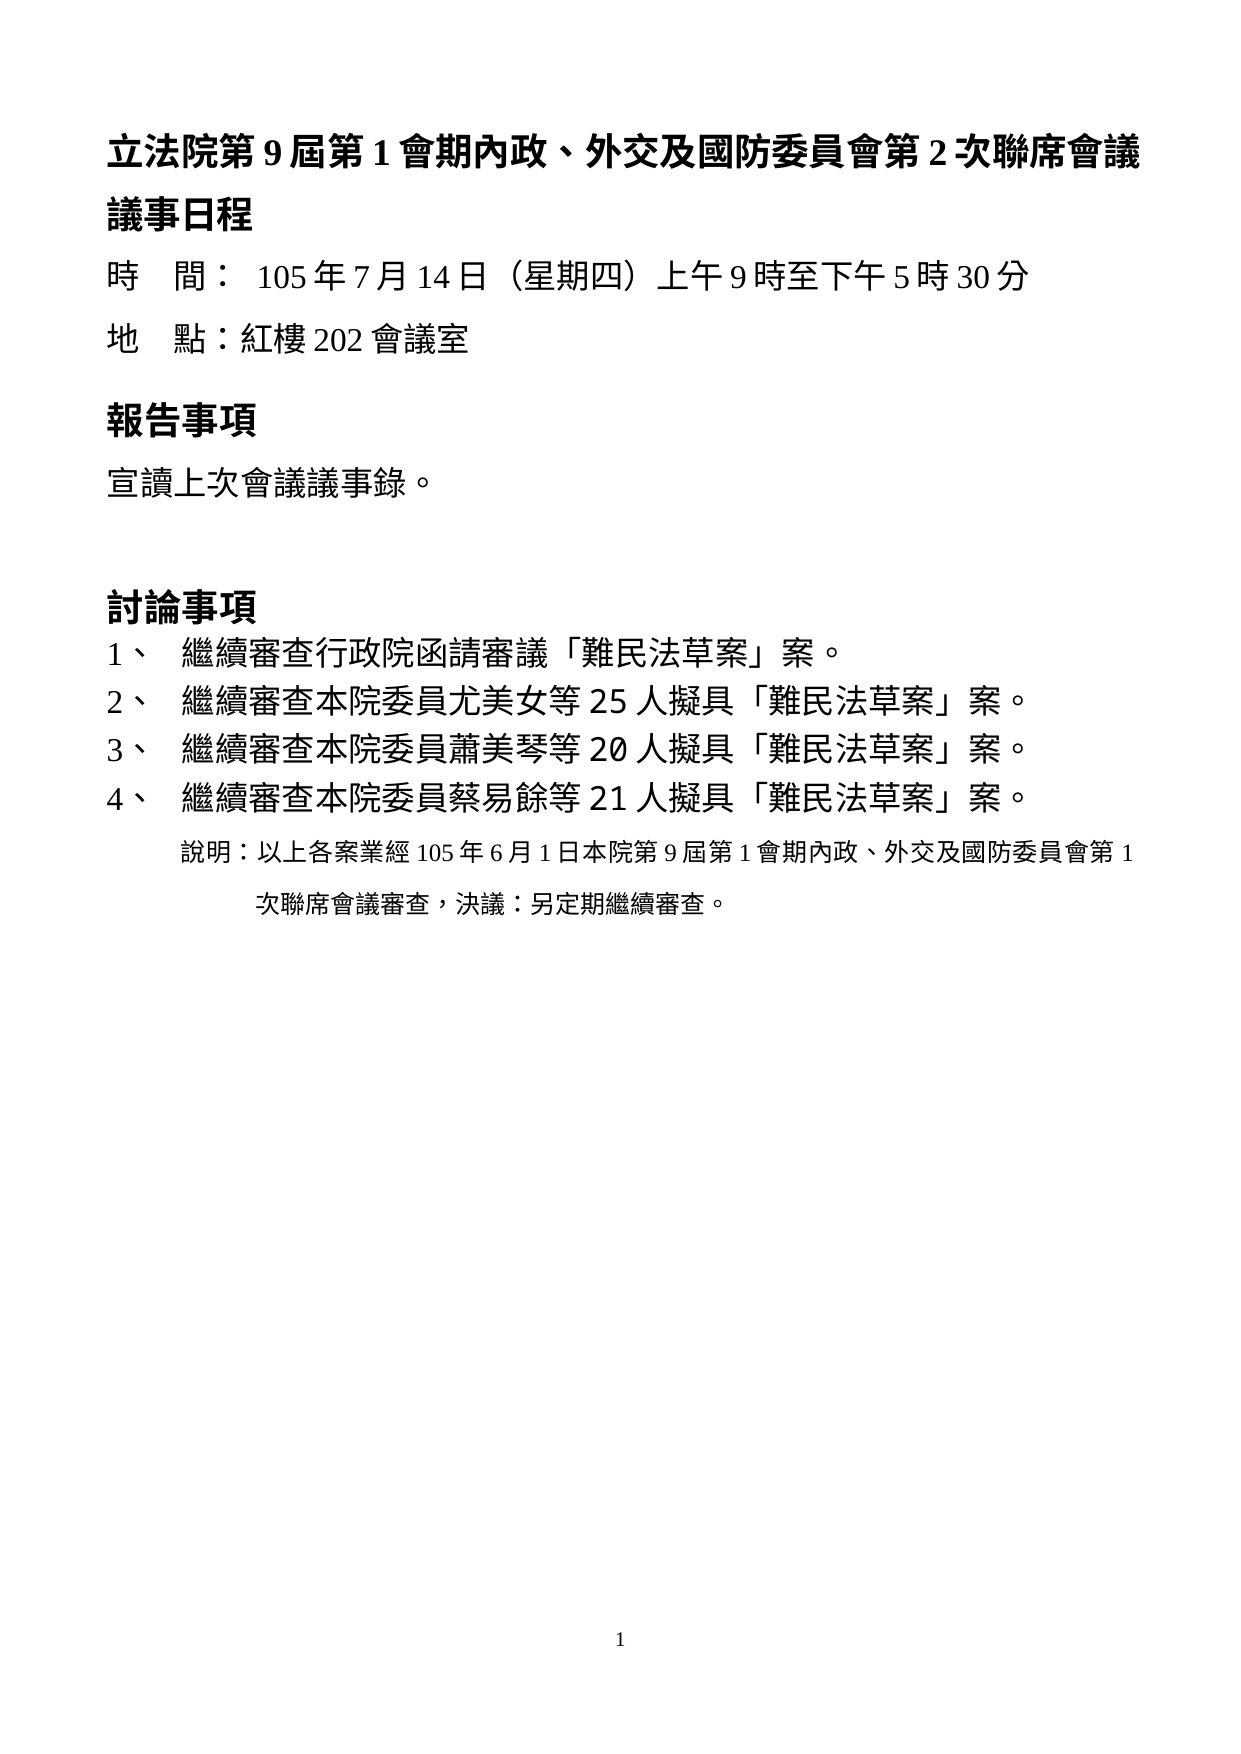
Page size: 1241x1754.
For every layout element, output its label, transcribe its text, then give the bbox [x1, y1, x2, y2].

text 報告事項 [106, 376, 1134, 439]
text 時 間： 105年7月14日（星期四）上午9時至下午5時30分 [106, 233, 1134, 295]
text 地 點：紅樓202會議室 [106, 295, 1134, 358]
list 繼續審查本院委員尤美女等25人擬具「難民法草案」案。 [106, 674, 1134, 723]
text 立法院第9屆第1會期內政、外交及國防委員會第2次聯席會議議事日程 [106, 108, 1156, 233]
text 說明：以上各案業經105年6月1日本院第9屆第1會期內政、外交及國防委員會第1次聯席會議審查，決議：另定期繼續審查。 [180, 820, 1134, 924]
list 繼續審查本院委員蔡易餘等21人擬具「難民法草案」案。 [106, 771, 1134, 820]
list 繼續審查本院委員蕭美琴等20人擬具「難民法草案」案。 [106, 723, 1134, 771]
text 宣讀上次會議議事錄。 [106, 439, 1134, 501]
text 討論事項 [106, 564, 1134, 626]
list 繼續審查行政院函請審議「難民法草案」案。 [106, 626, 1134, 674]
